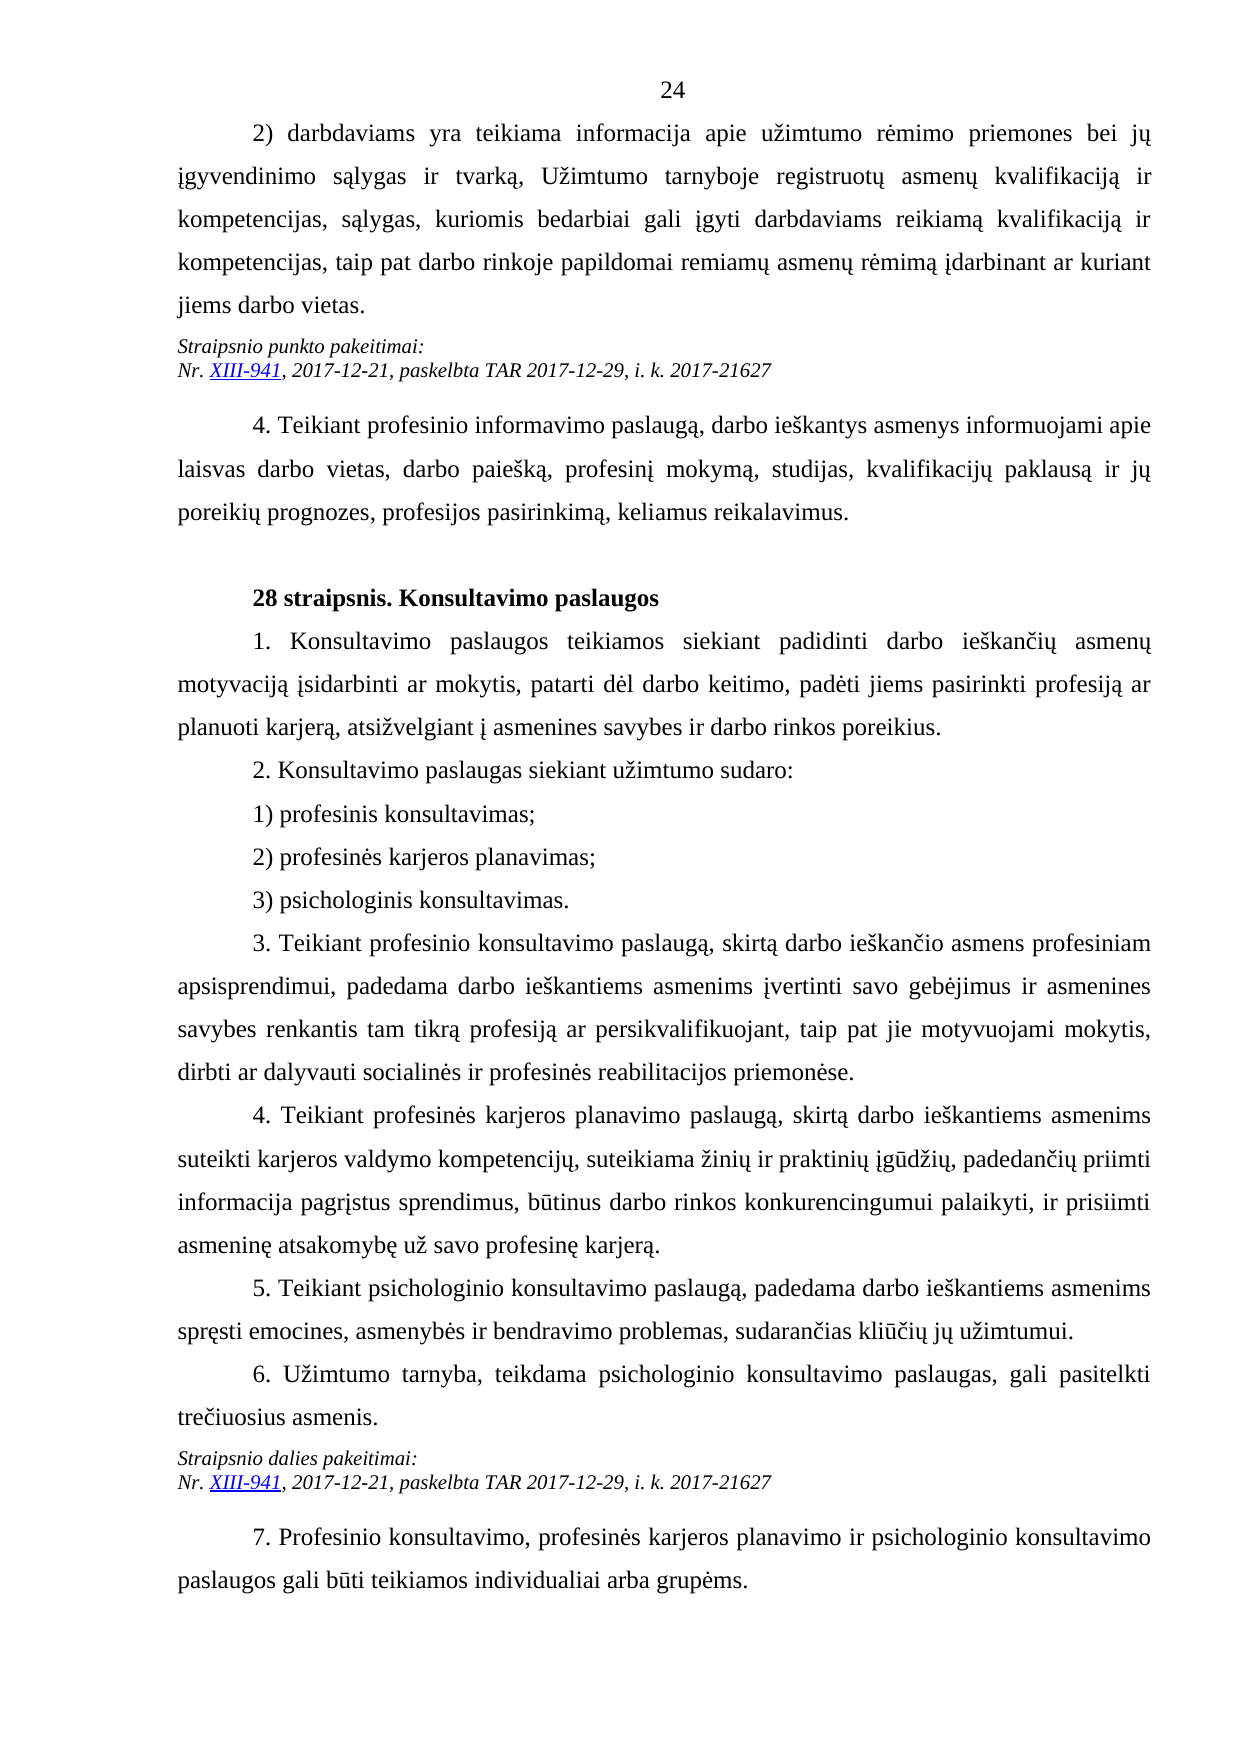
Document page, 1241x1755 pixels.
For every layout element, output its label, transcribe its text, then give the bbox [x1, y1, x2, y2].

text 3) psichologinis konsultavimas. [177, 885, 1152, 914]
text Nr. XIII-941, 2017-12-21, paskelbta TAR 2017-12-29, i. k. 2017-21627 [177, 358, 1152, 382]
text 4. Teikiant profesinės karjeros planavimo paslaugą, skirtą darbo ieškantiems asmenims suteikti karjeros valdymo kompetencijų, suteikiama žinių ir praktinių įgūdžių, padedančių priimti informacija pagrįstus sprendimus, būtinus darbo rinkos konkurencingumui palaikyti, ir prisiimti asmeninę atsakomybę už savo profesinę karjerą. [177, 1101, 1152, 1259]
text 5. Teikiant psichologinio konsultavimo paslaugą, padedama darbo ieškantiems asmenims spręsti emocines, asmenybės ir bendravimo problemas, sudarančias kliūčių jų užimtumui. [177, 1273, 1152, 1345]
text 2. Konsultavimo paslaugas siekiant užimtumo sudaro: [177, 756, 1152, 784]
text 2) darbdaviams yra teikiama informacija apie užimtumo rėmimo priemones bei jų įgyvendinimo sąlygas ir tvarką, Užimtumo tarnyboje registruotų asmenų kvalifikaciją ir kompetencijas, sąlygas, kuriomis bedarbiai gali įgyti darbdaviams reikiamą kvalifikaciją ir kompetencijas, taip pat darbo rinkoje papildomai remiamų asmenų rėmimą įdarbinant ar kuriant jiems darbo vietas. [177, 118, 1152, 319]
text 1. Konsultavimo paslaugos teikiamos siekiant padidinti darbo ieškančių asmenų motyvaciją įsidarbinti ar mokytis, patarti dėl darbo keitimo, padėti jiems pasirinkti profesiją ar planuoti karjerą, atsižvelgiant į asmenines savybes ir darbo rinkos poreikius. [177, 626, 1152, 741]
text 6. Užimtumo tarnyba, teikdama psichologinio konsultavimo paslaugas, gali pasitelkti trečiuosius asmenis. [177, 1359, 1152, 1431]
text 1) profesinis konsultavimas; [177, 799, 1152, 827]
text Straipsnio punkto pakeitimai: [177, 334, 1152, 358]
text Nr. XIII-941, 2017-12-21, paskelbta TAR 2017-12-29, i. k. 2017-21627 [177, 1470, 1152, 1494]
text 3. Teikiant profesinio konsultavimo paslaugą, skirtą darbo ieškančio asmens profesiniam apsisprendimui, padedama darbo ieškantiems asmenims įvertinti savo gebėjimus ir asmenines savybes renkantis tam tikrą profesiją ar persikvalifikuojant, taip pat jie motyvuojami mokytis, dirbti ar dalyvauti socialinės ir profesinės reabilitacijos priemonėse. [177, 928, 1152, 1086]
text 7. Profesinio konsultavimo, profesinės karjeros planavimo ir psichologinio konsultavimo paslaugos gali būti teikiamos individualiai arba grupėms. [177, 1522, 1152, 1594]
text 4. Teikiant profesinio informavimo paslaugą, darbo ieškantys asmenys informuojami apie laisvas darbo vietas, darbo paiešką, profesinį mokymą, studijas, kvalifikacijų paklausą ir jų poreikių prognozes, profesijos pasirinkimą, keliamus reikalavimus. [177, 411, 1152, 526]
text 28 straipsnis. Konsultavimo paslaugos [177, 583, 1152, 612]
text 2) profesinės karjeros planavimas; [177, 842, 1152, 871]
text Straipsnio dalies pakeitimai: [177, 1446, 1152, 1470]
